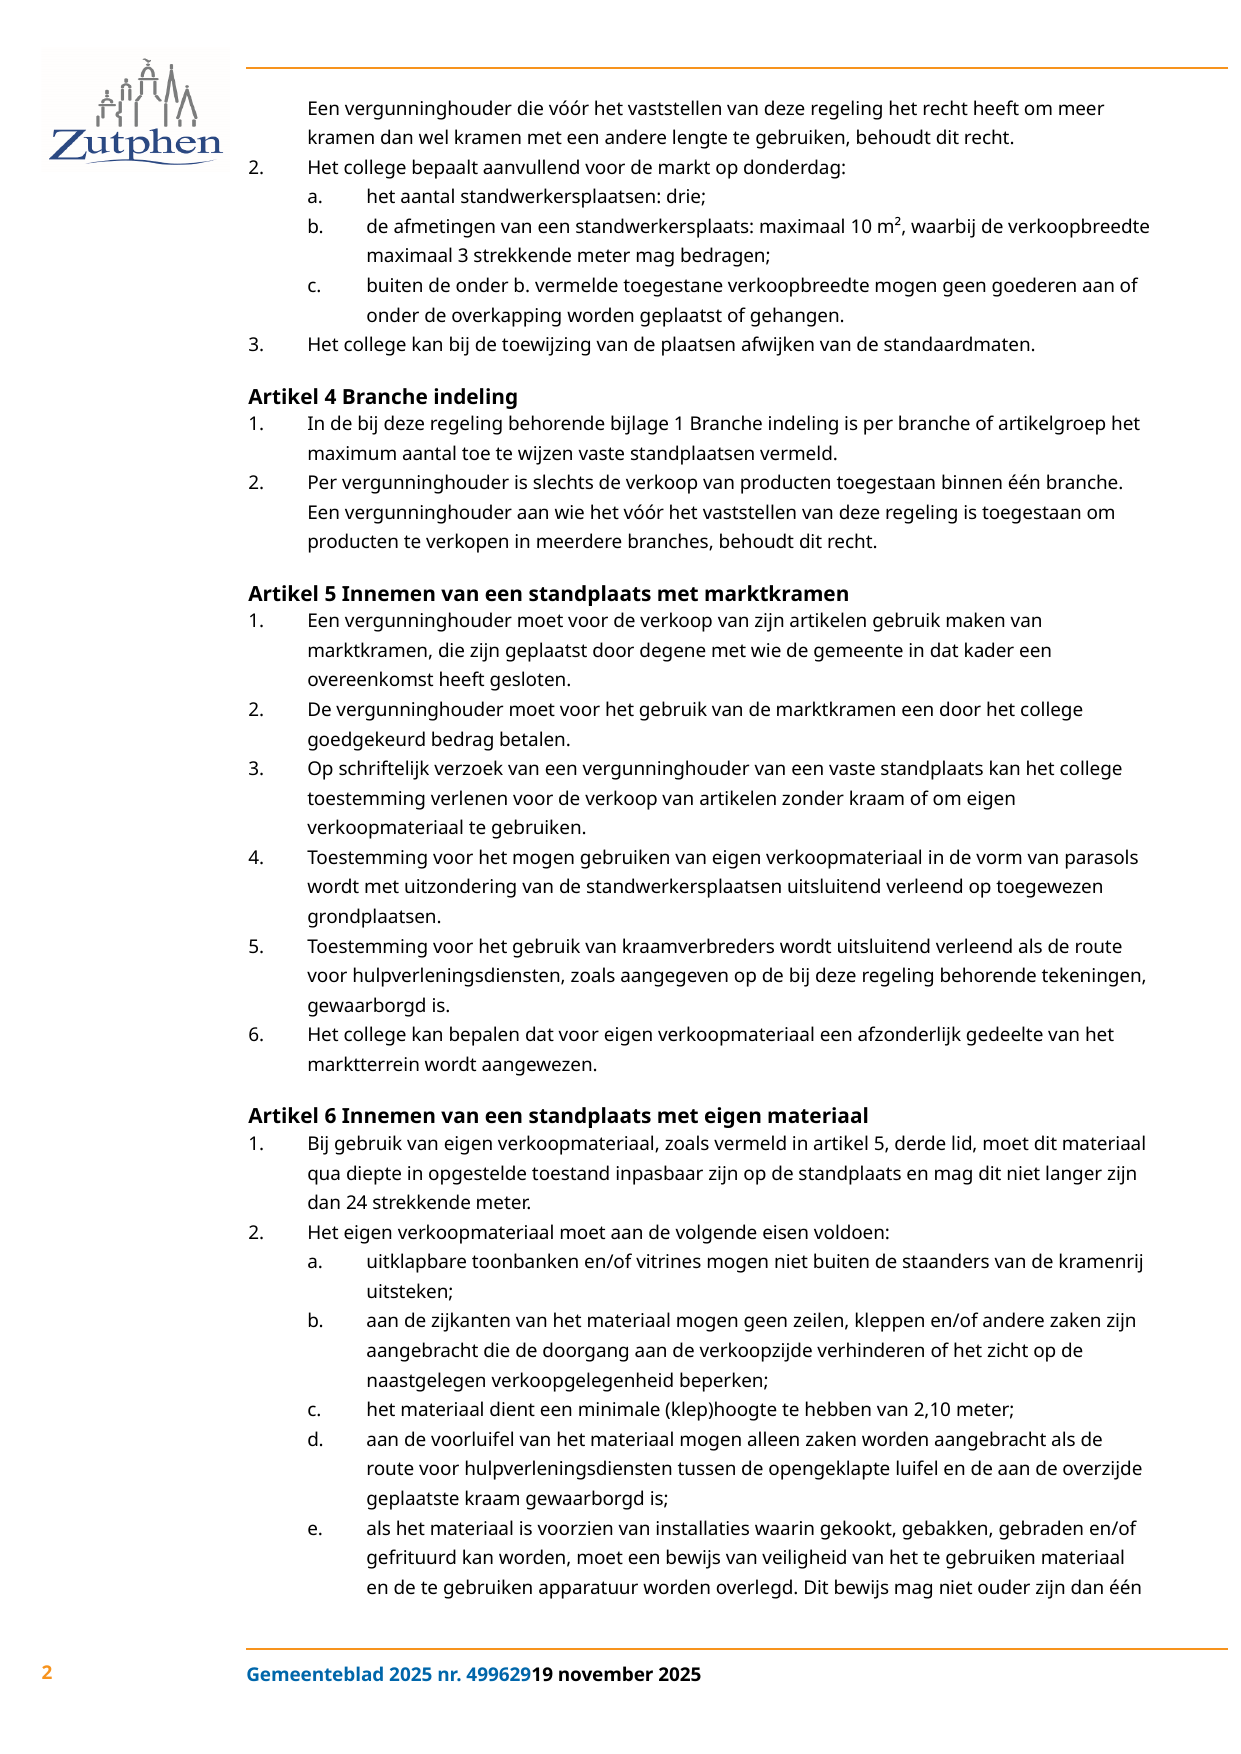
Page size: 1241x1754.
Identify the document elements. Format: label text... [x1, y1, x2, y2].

list de afmetingen van een standwerkersplaats: maximaal 10 m², waarbij de verkoopbreedte maximaal 3 strekkende meter mag bedragen; [307, 213, 1152, 268]
text Artikel 5 Innemen van een standplaats met marktkramen [248, 579, 1152, 607]
list Per vergunninghouder is slechts de verkoop van producten toegestaan binnen één branche. Een vergunninghouder aan wie het vóór het vaststellen van deze regeling is toegestaan om producten te verkopen in meerdere branches, behoudt dit recht. [248, 469, 1152, 554]
list aan de voorluifel van het materiaal mogen alleen zaken worden aangebracht als de route voor hulpverleningsdiensten tussen de opengeklapte luifel en de aan de overzijde geplaatste kraam gewaarborgd is; [307, 1426, 1152, 1511]
list Een vergunninghouder moet voor de verkoop van zijn artikelen gebruik maken van marktkramen, die zijn geplaatst door degene met wie de gemeente in dat kader een overeenkomst heeft gesloten. [248, 607, 1152, 692]
list De vergunninghouder moet voor het gebruik van de marktkramen een door het college goedgekeurd bedrag betalen. [248, 696, 1152, 752]
list buiten de onder b. vermelde toegestane verkoopbreedte mogen geen goederen aan of onder de overkapping worden geplaatst of gehangen. [307, 272, 1152, 328]
list Het college bepaalt aanvullend voor de markt op donderdag: [248, 154, 1152, 180]
list aan de zijkanten van het materiaal mogen geen zeilen, kleppen en/of andere zaken zijn aangebracht die de doorgang aan de verkoopzijde verhinderen of het zicht op de naastgelegen verkoopgelegenheid beperken; [307, 1308, 1152, 1392]
text Artikel 4 Branche indeling [248, 382, 1152, 410]
list Het college kan bepalen dat voor eigen verkoopmateriaal een afzonderlijk gedeelte van het marktterrein wordt aangewezen. [248, 1022, 1152, 1077]
picture [41, 47, 231, 172]
list Toestemming voor het gebruik van kraamverbreders wordt uitsluitend verleend als de route voor hulpverleningsdiensten, zoals aangegeven op de bij deze regeling behorende tekeningen, gewaarborgd is. [248, 933, 1152, 1018]
list Het college kan bij de toewijzing van de plaatsen afwijken van de standaardmaten. [248, 331, 1152, 357]
list het materiaal dient een minimale (klep)hoogte te hebben van 2,10 meter; [307, 1396, 1152, 1422]
list Toestemming voor het mogen gebruiken van eigen verkoopmateriaal in de vorm van parasols wordt met uitzondering van de standwerkersplaatsen uitsluitend verleend op toegewezen grondplaatsen. [248, 844, 1152, 929]
list als het materiaal is voorzien van installaties waarin gekookt, gebakken, gebraden en/of gefrituurd kan worden, moet een bewijs van veiligheid van het te gebruiken materiaal en de te gebruiken apparatuur worden overlegd. Dit bewijs mag niet ouder zijn dan één [307, 1515, 1152, 1599]
list het aantal standwerkersplaatsen: drie; [307, 183, 1152, 209]
list Een vergunninghouder die vóór het vaststellen van deze regeling het recht heeft om meer kramen dan wel kramen met een andere lengte te gebruiken, behoudt dit recht. [248, 95, 1152, 150]
list Bij gebruik van eigen verkoopmateriaal, zoals vermeld in artikel 5, derde lid, moet dit materiaal qua diepte in opgestelde toestand inpasbaar zijn op de standplaats en mag dit niet langer zijn dan 24 strekkende meter. [248, 1130, 1152, 1215]
list Het eigen verkoopmateriaal moet aan de volgende eisen voldoen: [248, 1219, 1152, 1244]
list uitklapbare toonbanken en/of vitrines mogen niet buiten de staanders van de kramenrij uitsteken; [307, 1248, 1152, 1304]
list Op schriftelijk verzoek van een vergunninghouder van een vaste standplaats kan het college toestemming verlenen voor de verkoop van artikelen zonder kraam of om eigen verkoopmateriaal te gebruiken. [248, 755, 1152, 840]
text Artikel 6 Innemen van een standplaats met eigen materiaal [248, 1102, 1152, 1130]
list In de bij deze regeling behorende bijlage 1 Branche indeling is per branche of artikelgroep het maximum aantal toe te wijzen vaste standplaatsen vermeld. [248, 410, 1152, 466]
